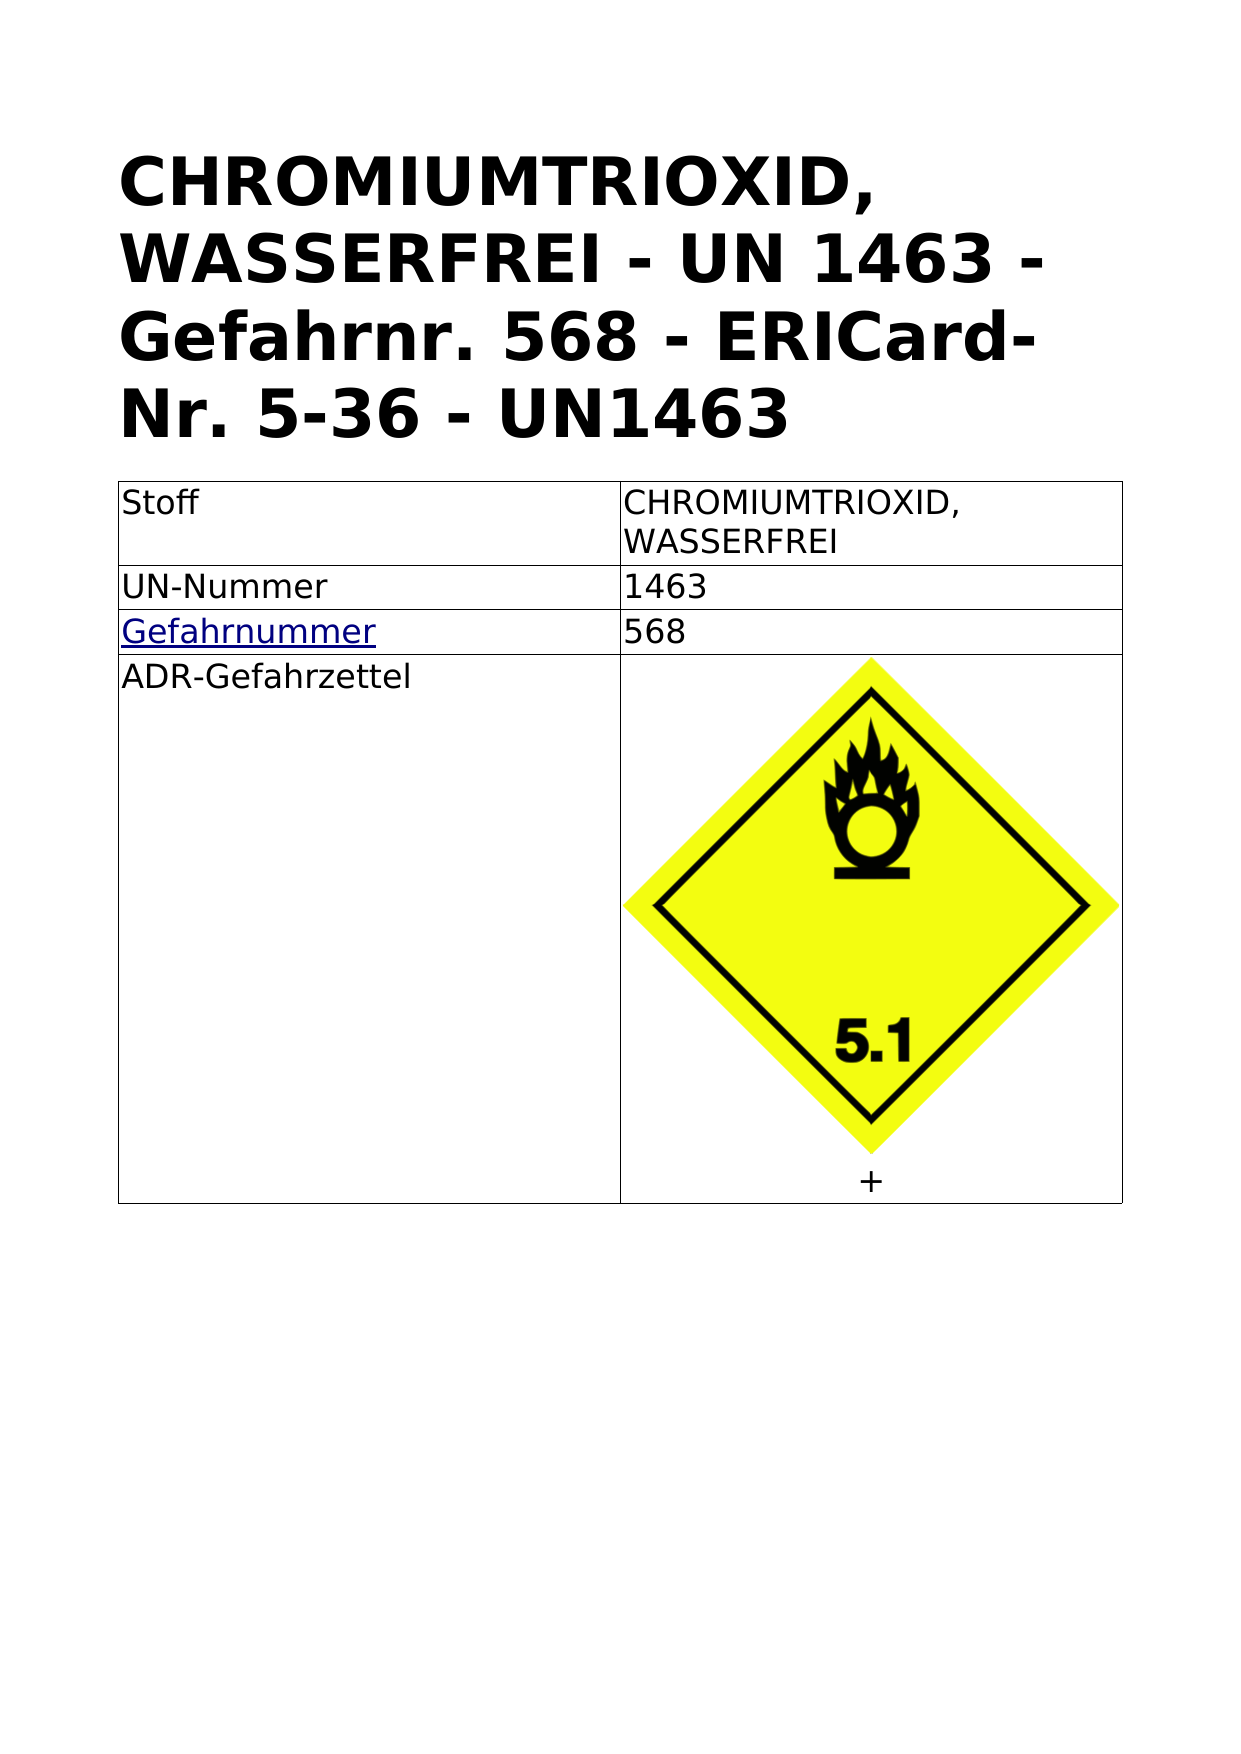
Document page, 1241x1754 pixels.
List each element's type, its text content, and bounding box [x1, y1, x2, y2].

table_header Stoff [119, 482, 620, 564]
table_cell Gefahrnummer [119, 610, 620, 654]
table_cell + [621, 655, 1122, 1203]
table_cell ADR-Gefahrzettel [119, 655, 620, 1203]
table_cell UN-Nummer [119, 566, 620, 609]
subtitle CHROMIUMTRIOXID, WASSERFREI - UN 1463 - Gefahrnr. 568 - ERICard-Nr. 5-36 - UN1463 [118, 143, 1122, 453]
picture [622, 657, 1120, 1154]
table_cell 568 [621, 610, 1122, 654]
table_cell 1463 [621, 566, 1122, 609]
table_header CHROMIUMTRIOXID, WASSERFREI [621, 482, 1122, 564]
